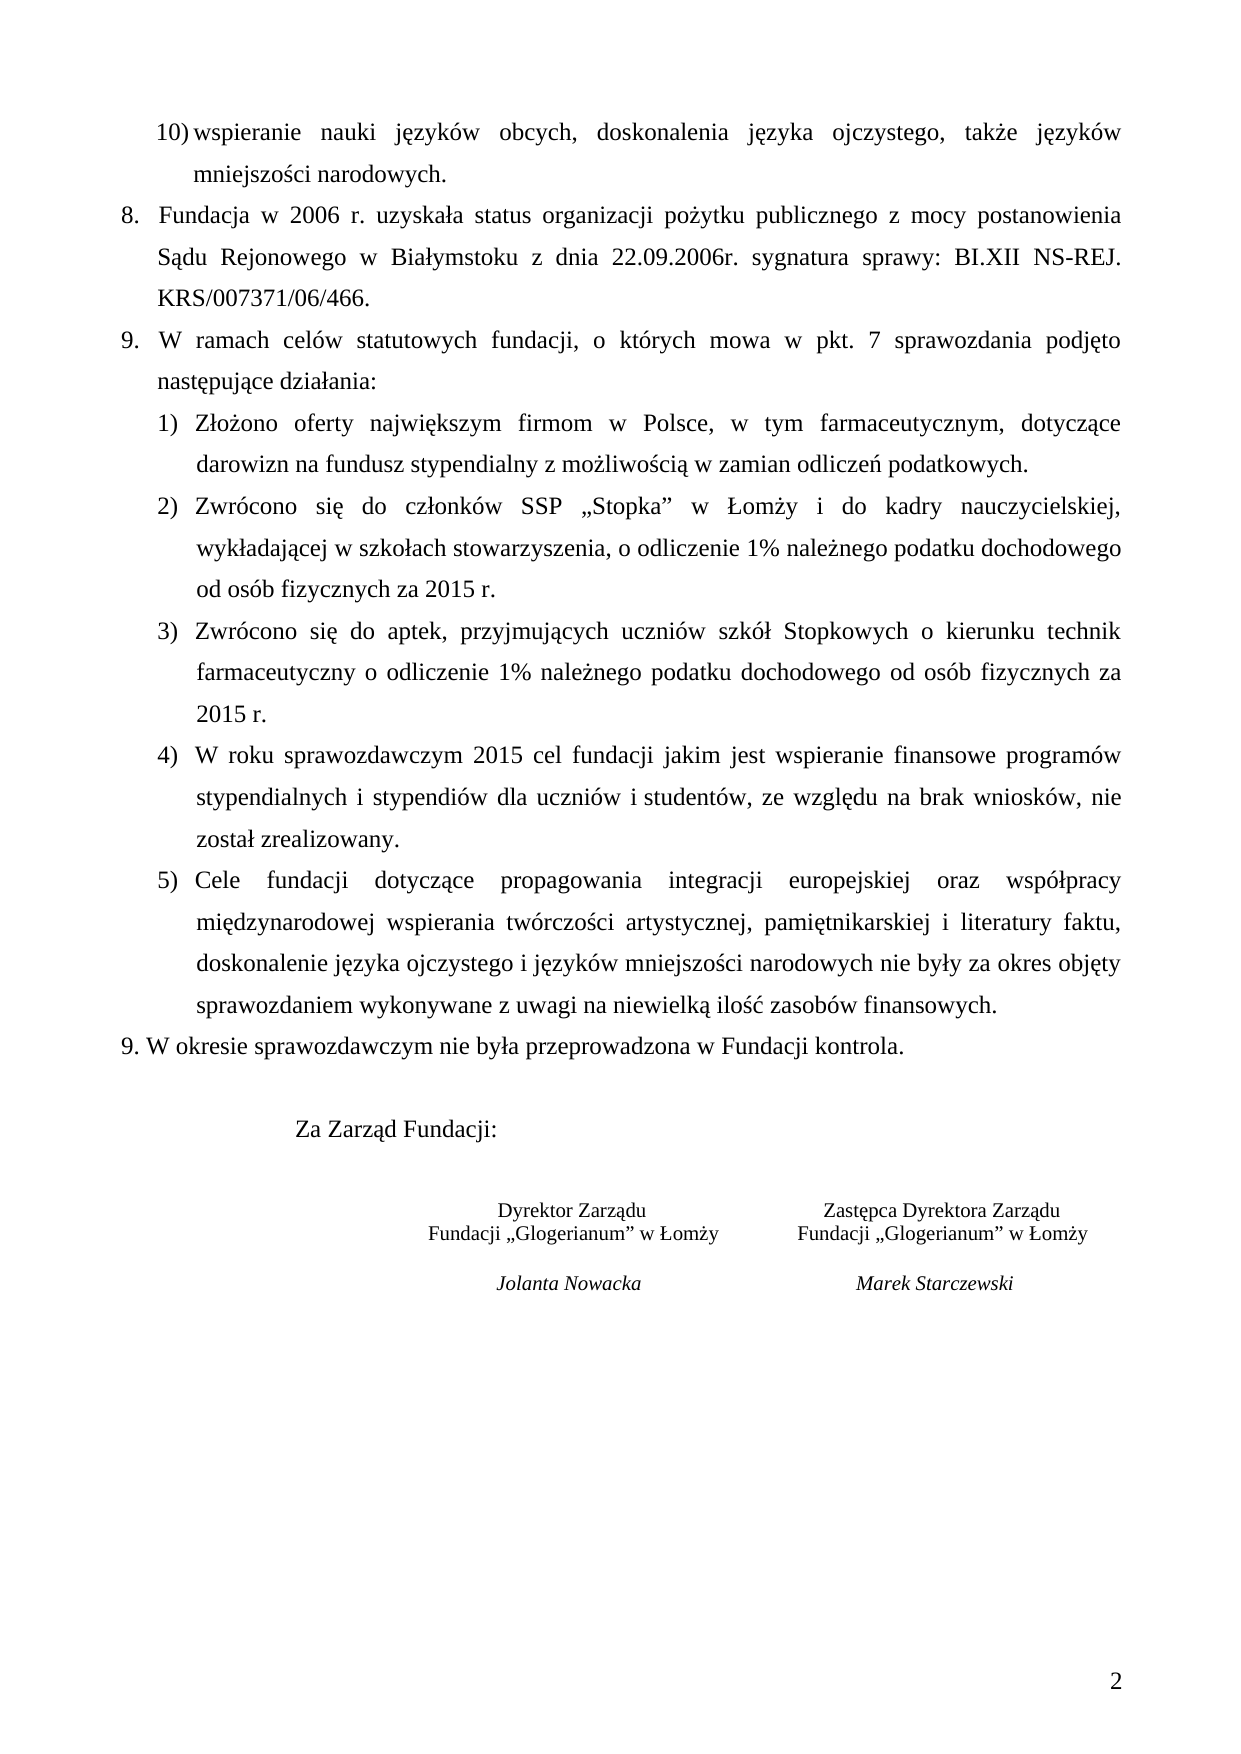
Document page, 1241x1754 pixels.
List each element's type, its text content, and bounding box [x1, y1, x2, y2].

text 9. W okresie sprawozdawczym nie była przeprowadzona w Fundacji kontrola. [119, 1032, 1122, 1060]
text Dyrektor Zarządu Zastępca Dyrektora Zarządu [497, 1199, 1122, 1222]
text Fundacji „Glogerianum” w Łomży Fundacji „Glogerianum” w Łomży [428, 1222, 1122, 1245]
list W ramach celów statutowych fundacji, o których mowa w pkt. 7 sprawozdania podjęto następujące działania: [119, 326, 1122, 395]
list Cele fundacji dotyczące propagowania integracji europejskiej oraz współpracy międzynarodowej wspierania twórczości artystycznej, pamiętnikarskiej i literatury faktu, doskonalenie języka ojczystego i języków mniejszości narodowych nie były za okres objęty sprawozdaniem wykonywane z uwagi na niewielką ilość zasobów finansowych. [157, 866, 1122, 1019]
list Złożono oferty największym firmom w Polsce, w tym farmaceutycznym, dotyczące darowizn na fundusz stypendialny z możliwością w zamian odliczeń podatkowych. [157, 409, 1122, 478]
text Jolanta Nowacka Marek Starczewski [118, 1270, 1122, 1296]
list Zwrócono się do aptek, przyjmujących uczniów szkół Stopkowych o kierunku technik farmaceutyczny o odliczenie 1% należnego podatku dochodowego od osób fizycznych za 2015 r. [157, 617, 1122, 728]
list Zwrócono się do członków SSP „Stopka” w Łomży i do kadry nauczycielskiej, wykładającej w szkołach stowarzyszenia, o odliczenie 1% należnego podatku dochodowego od osób fizycznych za 2015 r. [157, 492, 1122, 603]
text Za Zarząd Fundacji: [295, 1116, 1122, 1143]
list wspieranie nauki języków obcych, doskonalenia języka ojczystego, także języków mniejszości narodowych. [156, 118, 1122, 187]
list Fundacja w 2006 r. uzyskała status organizacji pożytku publicznego z mocy postanowienia Sądu Rejonowego w Białymstoku z dnia 22.09.2006r. sygnatura sprawy: BI.XII NS-REJ. KRS/007371/06/466. [119, 201, 1122, 312]
list W roku sprawozdawczym 2015 cel fundacji jakim jest wspieranie finansowe programów stypendialnych i stypendiów dla uczniów i studentów, ze względu na brak wniosków, nie został zrealizowany. [157, 742, 1122, 852]
